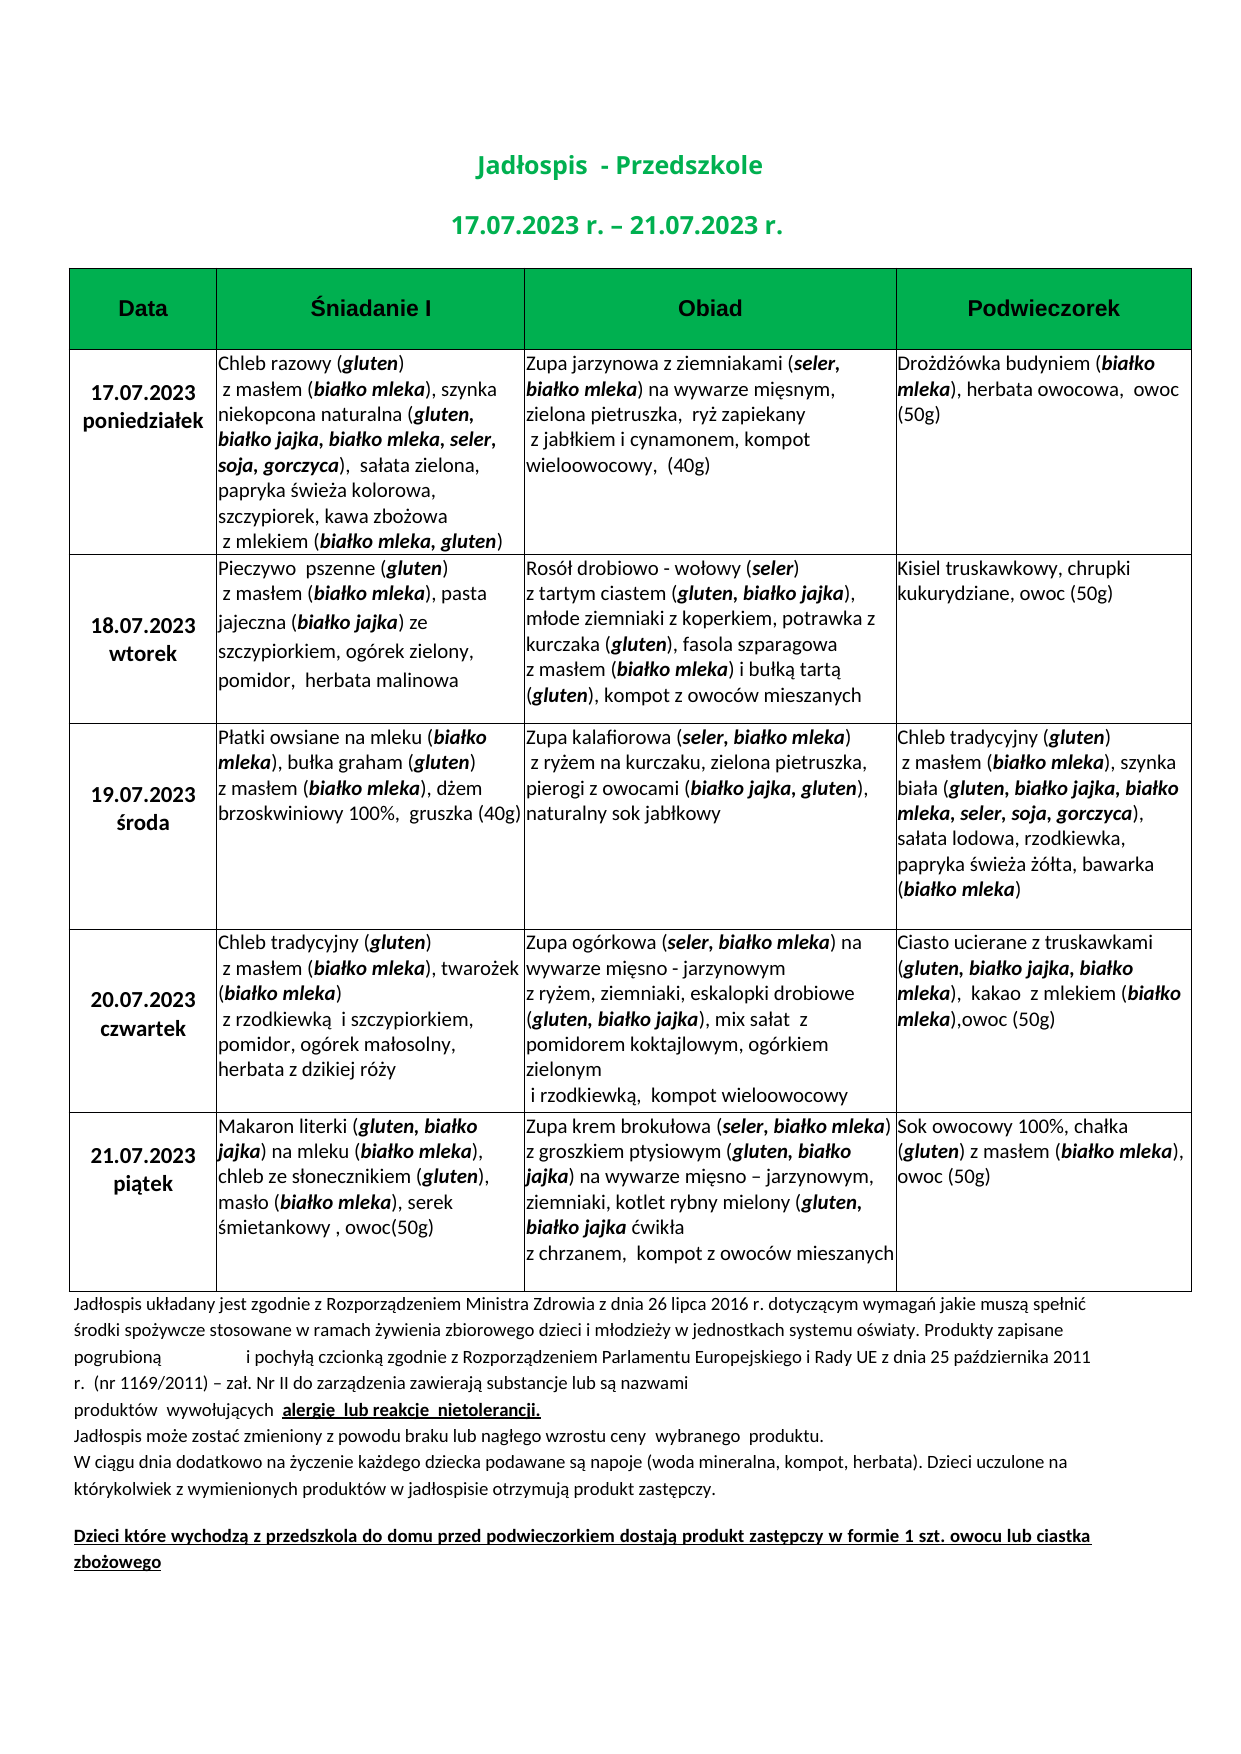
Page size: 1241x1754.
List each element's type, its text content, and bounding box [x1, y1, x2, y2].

table_cell 17.07.2023 poniedziałek [70, 350, 216, 554]
table_cell Makaron literki (gluten, białko jajka) na mleku (białko mleka), chleb ze słonecznikiem (gluten), masło (białko mleka), serek śmietankowy , owoc(50g) [217, 1113, 524, 1291]
table_header Śniadanie I [217, 269, 524, 349]
text Jadłospis układany jest zgodnie z Rozporządzeniem Ministra Zdrowia z dnia 26 lipca 2016 r. dotyczącym wymagań jakie muszą spełnić środki spożywcze stosowane w ramach żywienia zbiorowego dzieci i młodzieży w jednostkach systemu oświaty. Produkty zapisane pogrubioną i pochyłą czcionką zgodnie z Rozporządzeniem Parlamentu Europejskiego i Rady UE z dnia 25 października 2011 r. (nr 1169/2011) – zał. Nr II do zarządzenia zawierają substancje lub są nazwami produktów wywołujących alergię lub reakcje nietolerancji. Jadłospis może zostać zmieniony z powodu braku lub nagłego wzrostu ceny wybranego produktu. W ciągu dnia dodatkowo na życzenie każdego dziecka podawane są napoje (woda mineralna, kompot, herbata). Dzieci uczulone na którykolwiek z wymienionych produktów w jadłospisie otrzymują produkt zastępczy. [74, 1292, 1093, 1500]
table_cell Zupa krem brokułowa (seler, białko mleka) z groszkiem ptysiowym (gluten, białko jajka) na wywarze mięsno – jarzynowym, ziemniaki, kotlet rybny mielony (gluten, białko jajka ćwikła z chrzanem, kompot z owoców mieszanych [525, 1113, 896, 1291]
table_cell Płatki owsiane na mleku (białko mleka), bułka graham (gluten) z masłem (białko mleka), dżem brzoskwiniowy 100%, gruszka (40g) [217, 724, 524, 928]
table_cell 19.07.2023 środa [70, 724, 216, 928]
table_cell 21.07.2023 piątek [70, 1113, 216, 1291]
table_cell Chleb razowy (gluten) z masłem (białko mleka), szynka niekopcona naturalna (gluten, białko jajka, białko mleka, seler, soja, gorczyca), sałata zielona, papryka świeża kolorowa, szczypiorek, kawa zbożowa z mlekiem (białko mleka, gluten) [217, 350, 524, 554]
table_cell Ciasto ucierane z truskawkami (gluten, białko jajka, białko mleka), kakao z mlekiem (białko mleka),owoc (50g) [897, 930, 1191, 1112]
text Dzieci które wychodzą z przedszkola do domu przed podwieczorkiem dostają produkt zastępczy w formie 1 szt. owocu lub ciastka zbożowego [74, 1524, 1093, 1573]
table_cell Chleb tradycyjny (gluten) z masłem (białko mleka), twarożek (białko mleka) z rzodkiewką i szczypiorkiem, pomidor, ogórek małosolny, herbata z dzikiej róży [217, 930, 524, 1112]
table_header Podwieczorek [897, 269, 1191, 349]
text 17.07.2023 r. – 21.07.2023 r. [148, 208, 1093, 242]
table_cell Rosół drobiowo - wołowy (seler) z tartym ciastem (gluten, białko jajka), młode ziemniaki z koperkiem, potrawka z kurczaka (gluten), fasola szparagowa z masłem (białko mleka) i bułką tartą (gluten), kompot z owoców mieszanych [525, 555, 896, 723]
table_header Data [70, 269, 216, 349]
table_header Obiad [525, 269, 896, 349]
table_cell 20.07.2023 czwartek [70, 930, 216, 1112]
table_cell Sok owocowy 100%, chałka (gluten) z masłem (białko mleka), owoc (50g) [897, 1113, 1191, 1291]
table_cell 18.07.2023 wtorek [70, 555, 216, 723]
table_cell Kisiel truskawkowy, chrupki kukurydziane, owoc (50g) [897, 555, 1191, 723]
table_cell Zupa kalafiorowa (seler, białko mleka) z ryżem na kurczaku, zielona pietruszka, pierogi z owocami (białko jajka, gluten), naturalny sok jabłkowy [525, 724, 896, 928]
table_cell Zupa jarzynowa z ziemniakami (seler, białko mleka) na wywarze mięsnym, zielona pietruszka, ryż zapiekany z jabłkiem i cynamonem, kompot wieloowocowy, (40g) [525, 350, 896, 554]
table_cell Chleb tradycyjny (gluten) z masłem (białko mleka), szynka biała (gluten, białko jajka, białko mleka, seler, soja, gorczyca), sałata lodowa, rzodkiewka, papryka świeża żółta, bawarka (białko mleka) [897, 724, 1191, 928]
table_cell Pieczywo pszenne (gluten) z masłem (białko mleka), pasta jajeczna (białko jajka) ze szczypiorkiem, ogórek zielony, pomidor, herbata malinowa [217, 555, 524, 723]
table_cell Drożdżówka budyniem (białko mleka), herbata owocowa, owoc (50g) [897, 350, 1191, 554]
text Jadłospis - Przedszkole [148, 148, 1093, 182]
table_cell Zupa ogórkowa (seler, białko mleka) na wywarze mięsno - jarzynowym z ryżem, ziemniaki, eskalopki drobiowe (gluten, białko jajka), mix sałat z pomidorem koktajlowym, ogórkiem zielonym i rzodkiewką, kompot wieloowocowy [525, 930, 896, 1112]
